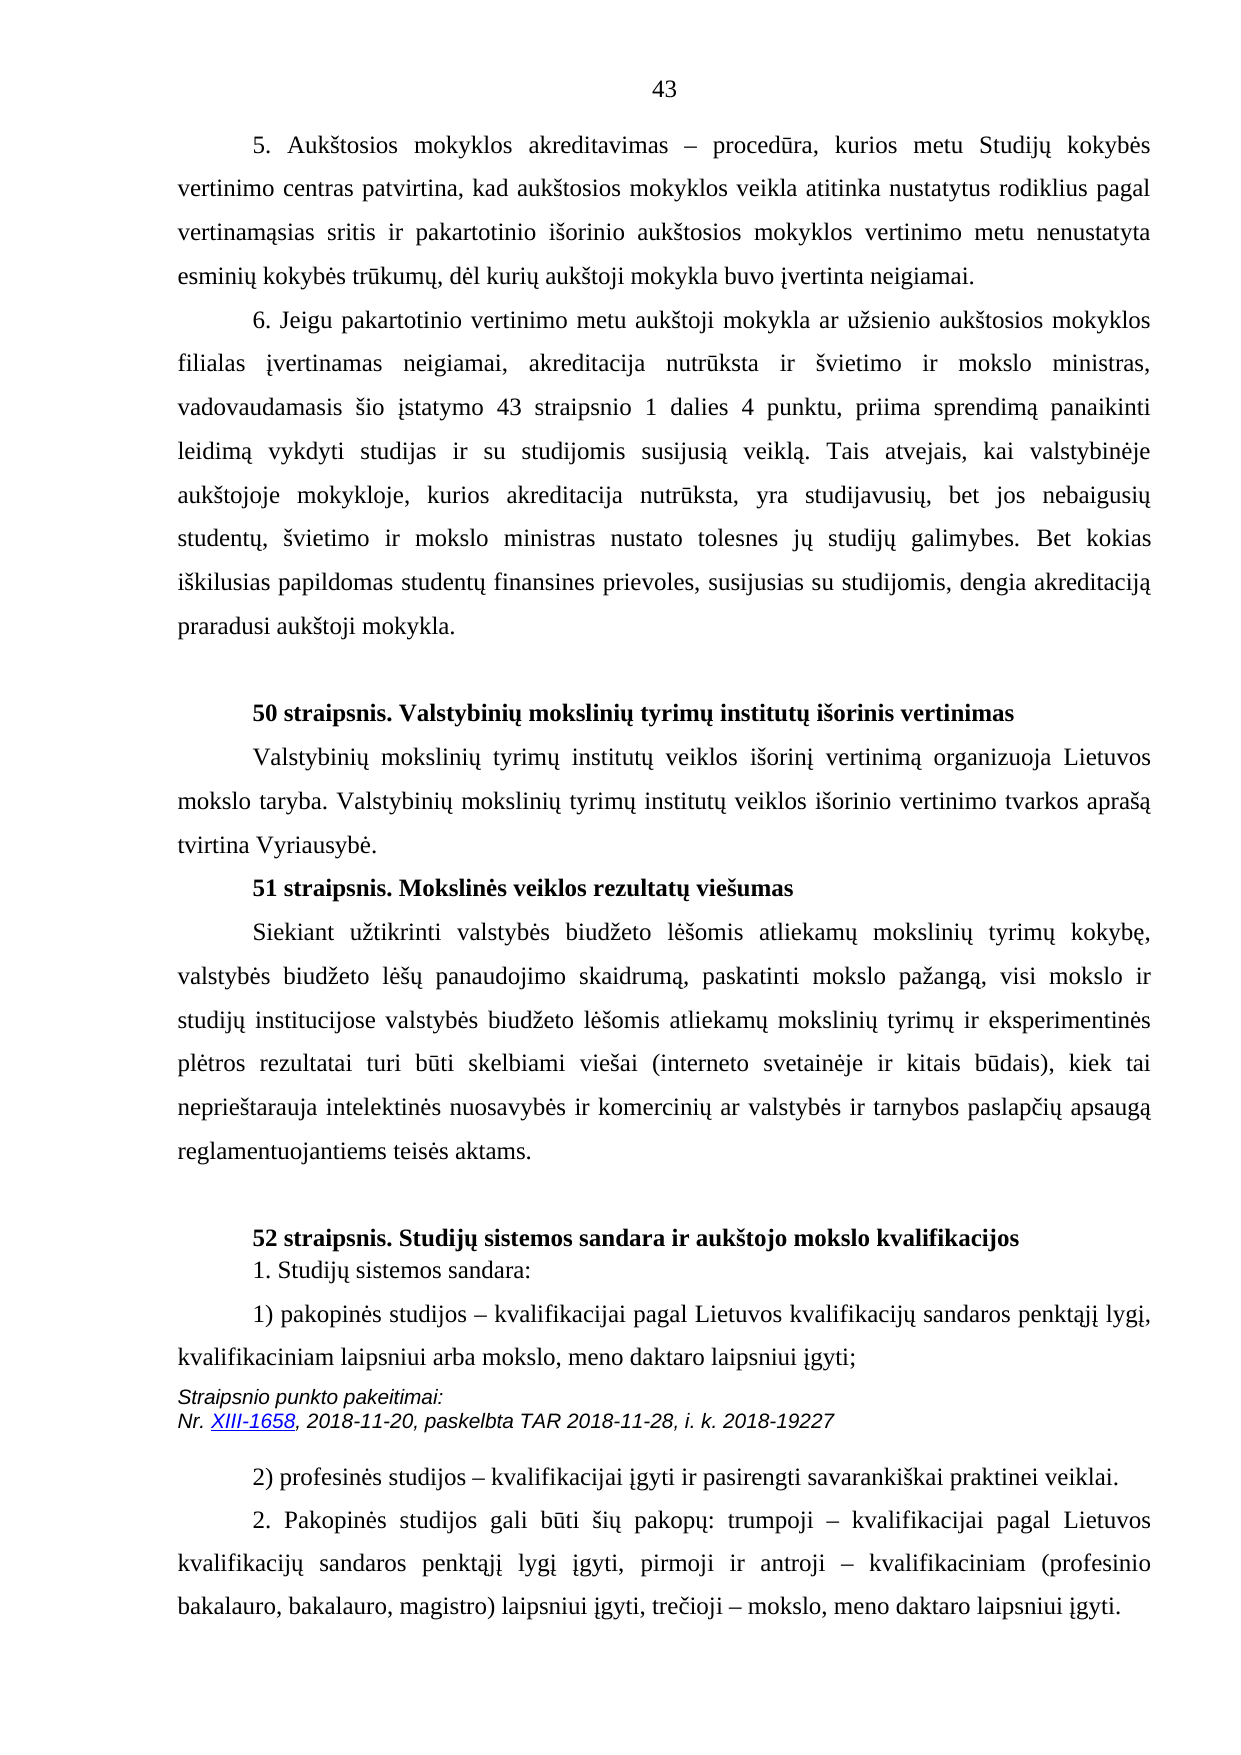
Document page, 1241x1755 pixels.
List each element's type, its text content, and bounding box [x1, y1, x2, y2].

text Siekiant užtikrinti valstybės biudžeto lėšomis atliekamų mokslinių tyrimų kokybę, valstybės biudžeto lėšų panaudojimo skaidrumą, paskatinti mokslo pažangą, visi mokslo ir studijų institucijose valstybės biudžeto lėšomis atliekamų mokslinių tyrimų ir eksperimentinės plėtros rezultatai turi būti skelbiami viešai (interneto svetainėje ir kitais būdais), kiek tai neprieštarauja intelektinės nuosavybės ir komercinių ar valstybės ir tarnybos paslapčių apsaugą reglamentuojantiems teisės aktams. [177, 906, 1152, 1168]
text 1. Studijų sistemos sandara: [177, 1256, 1152, 1284]
text 6. Jeigu pakartotinio vertinimo metu aukštoji mokykla ar užsienio aukštosios mokyklos filialas įvertinamas neigiamai, akreditacija nutrūksta ir švietimo ir mokslo ministras, vadovaudamasis šio įstatymo 43 straipsnio 1 dalies 4 punktu, priima sprendimą panaikinti leidimą vykdyti studijas ir su studijomis susijusią veiklą. Tais atvejais, kai valstybinėje aukštojoje mokykloje, kurios akreditacija nutrūksta, yra studijavusių, bet jos nebaigusių studentų, švietimo ir mokslo ministras nustato tolesnes jų studijų galimybes. Bet kokias iškilusias papildomas studentų finansines prievoles, susijusias su studijomis, dengia akreditaciją praradusi aukštoji mokykla. [177, 293, 1152, 643]
text Valstybinių mokslinių tyrimų institutų veiklos išorinį vertinimą organizuoja Lietuvos mokslo taryba. Valstybinių mokslinių tyrimų institutų veiklos išorinio vertinimo tvarkos aprašą tvirtina Vyriausybė. [177, 731, 1152, 862]
text 50 straipsnis. Valstybinių mokslinių tyrimų institutų išorinis vertinimas [177, 687, 1152, 731]
text 51 straipsnis. Mokslinės veiklos rezultatų viešumas [177, 862, 1152, 906]
text Nr. XIII-1658, 2018-11-20, paskelbta TAR 2018-11-28, i. k. 2018-19227 [177, 1409, 1152, 1433]
text Straipsnio punkto pakeitimai: [177, 1385, 1152, 1409]
text 52 straipsnis. Studijų sistemos sandara ir aukštojo mokslo kvalifikacijos [177, 1212, 1152, 1256]
text 5. Aukštosios mokyklos akreditavimas – procedūra, kurios metu Studijų kokybės vertinimo centras patvirtina, kad aukštosios mokyklos veikla atitinka nustatytus rodiklius pagal vertinamąsias sritis ir pakartotinio išorinio aukštosios mokyklos vertinimo metu nenustatyta esminių kokybės trūkumų, dėl kurių aukštoji mokykla buvo įvertinta neigiamai. [177, 118, 1152, 293]
text 1) pakopinės studijos – kvalifikacijai pagal Lietuvos kvalifikacijų sandaros penktąjį lygį, kvalifikaciniam laipsniui arba mokslo, meno daktaro laipsniui įgyti; [177, 1299, 1152, 1371]
text 2. Pakopinės studijos gali būti šių pakopų: trumpoji – kvalifikacijai pagal Lietuvos kvalifikacijų sandaros penktąjį lygį įgyti, pirmoji ir antroji – kvalifikaciniam (profesinio bakalauro, bakalauro, magistro) laipsniui įgyti, trečioji – mokslo, meno daktaro laipsniui įgyti. [177, 1505, 1152, 1620]
text 2) profesinės studijos – kvalifikacijai įgyti ir pasirengti savarankiškai praktinei veiklai. [177, 1462, 1152, 1490]
